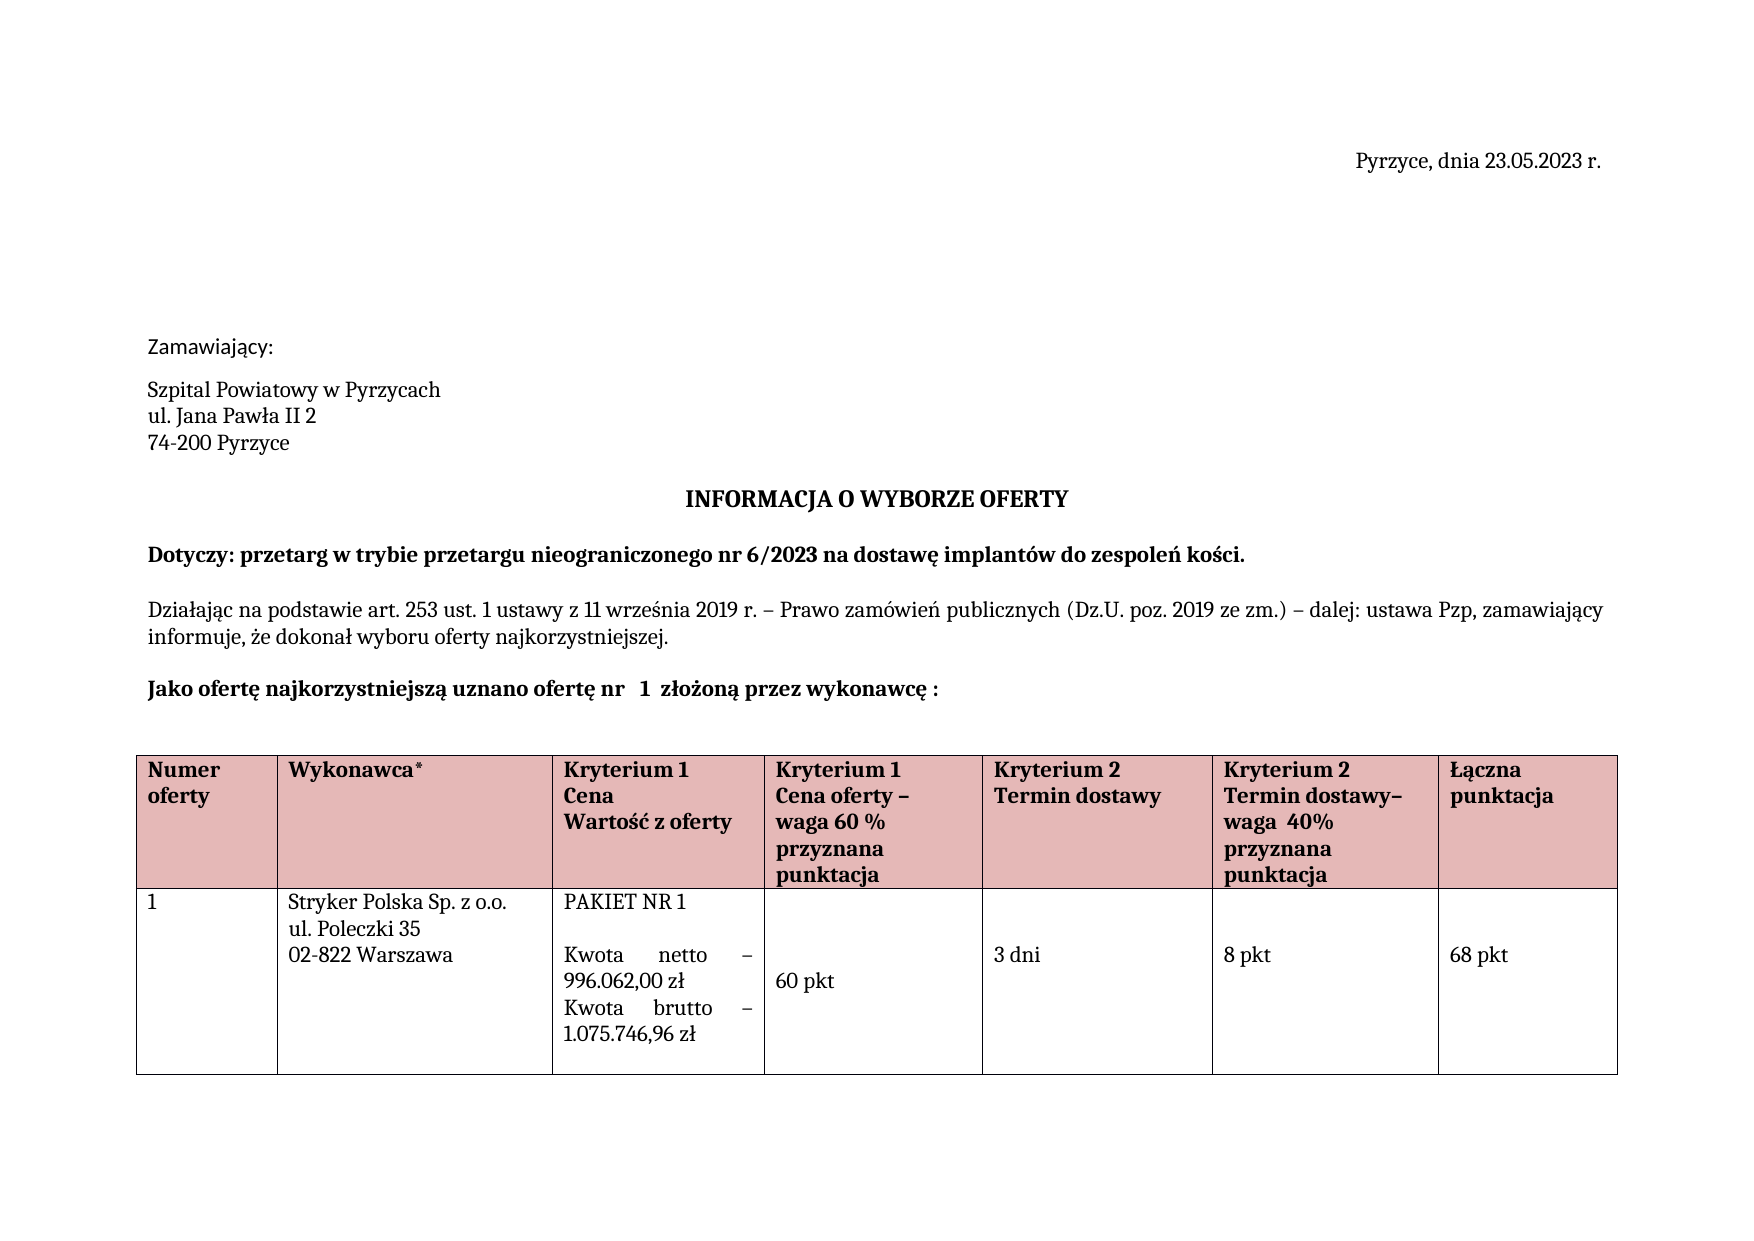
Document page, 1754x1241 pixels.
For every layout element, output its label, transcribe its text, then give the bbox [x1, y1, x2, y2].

table_header Numer oferty [137, 756, 277, 888]
table_cell 1 [137, 889, 277, 1074]
text Działając na podstawie art. 253 ust. 1 ustawy z 11 września 2019 r. – Prawo zamówień publicznych (Dz.U. poz. 2019 ze zm.) – dalej: ustawa Pzp, zamawiający informuje, że dokonał wyboru oferty najkorzystniejszej. [148, 597, 1606, 650]
text Szpital Powiatowy w Pyrzycach [148, 377, 1606, 403]
table_cell 3 dni [983, 889, 1212, 1074]
text Zamawiający: [148, 332, 1606, 360]
table_cell PAKIET NR 1 Kwota netto – 996.062,00 zł Kwota brutto – 1.075.746,96 zł [553, 889, 764, 1074]
text Dotyczy: przetarg w trybie przetargu nieograniczonego nr 6/2023 na dostawę implantów do zespoleń kości. [148, 542, 1606, 568]
table_header Wykonawca* [278, 756, 552, 888]
table_header Kryterium 2 Termin dostawy– waga 40% przyznana punktacja [1213, 756, 1438, 888]
table_header Łączna punktacja [1439, 756, 1617, 888]
table_header Kryterium 1 Cena Wartość z oferty [553, 756, 764, 888]
text Pyrzyce, dnia 23.05.2023 r. [118, 148, 1606, 174]
table_cell Stryker Polska Sp. z o.o. ul. Poleczki 35 02-822 Warszawa [278, 889, 552, 1074]
text Jako ofertę najkorzystniejszą uznano ofertę nr 1 złożoną przez wykonawcę : [148, 676, 1606, 703]
text 74-200 Pyrzyce [148, 429, 1606, 456]
text INFORMACJA O WYBORZE OFERTY [148, 484, 1606, 513]
table_header Kryterium 1 Cena oferty – waga 60 % przyznana punktacja [765, 756, 982, 888]
table_cell 60 pkt [765, 889, 982, 1074]
table_cell 8 pkt [1213, 889, 1438, 1074]
table_cell 68 pkt [1439, 889, 1617, 1074]
table_header Kryterium 2 Termin dostawy [983, 756, 1212, 888]
text ul. Jana Pawła II 2 [148, 403, 1606, 429]
